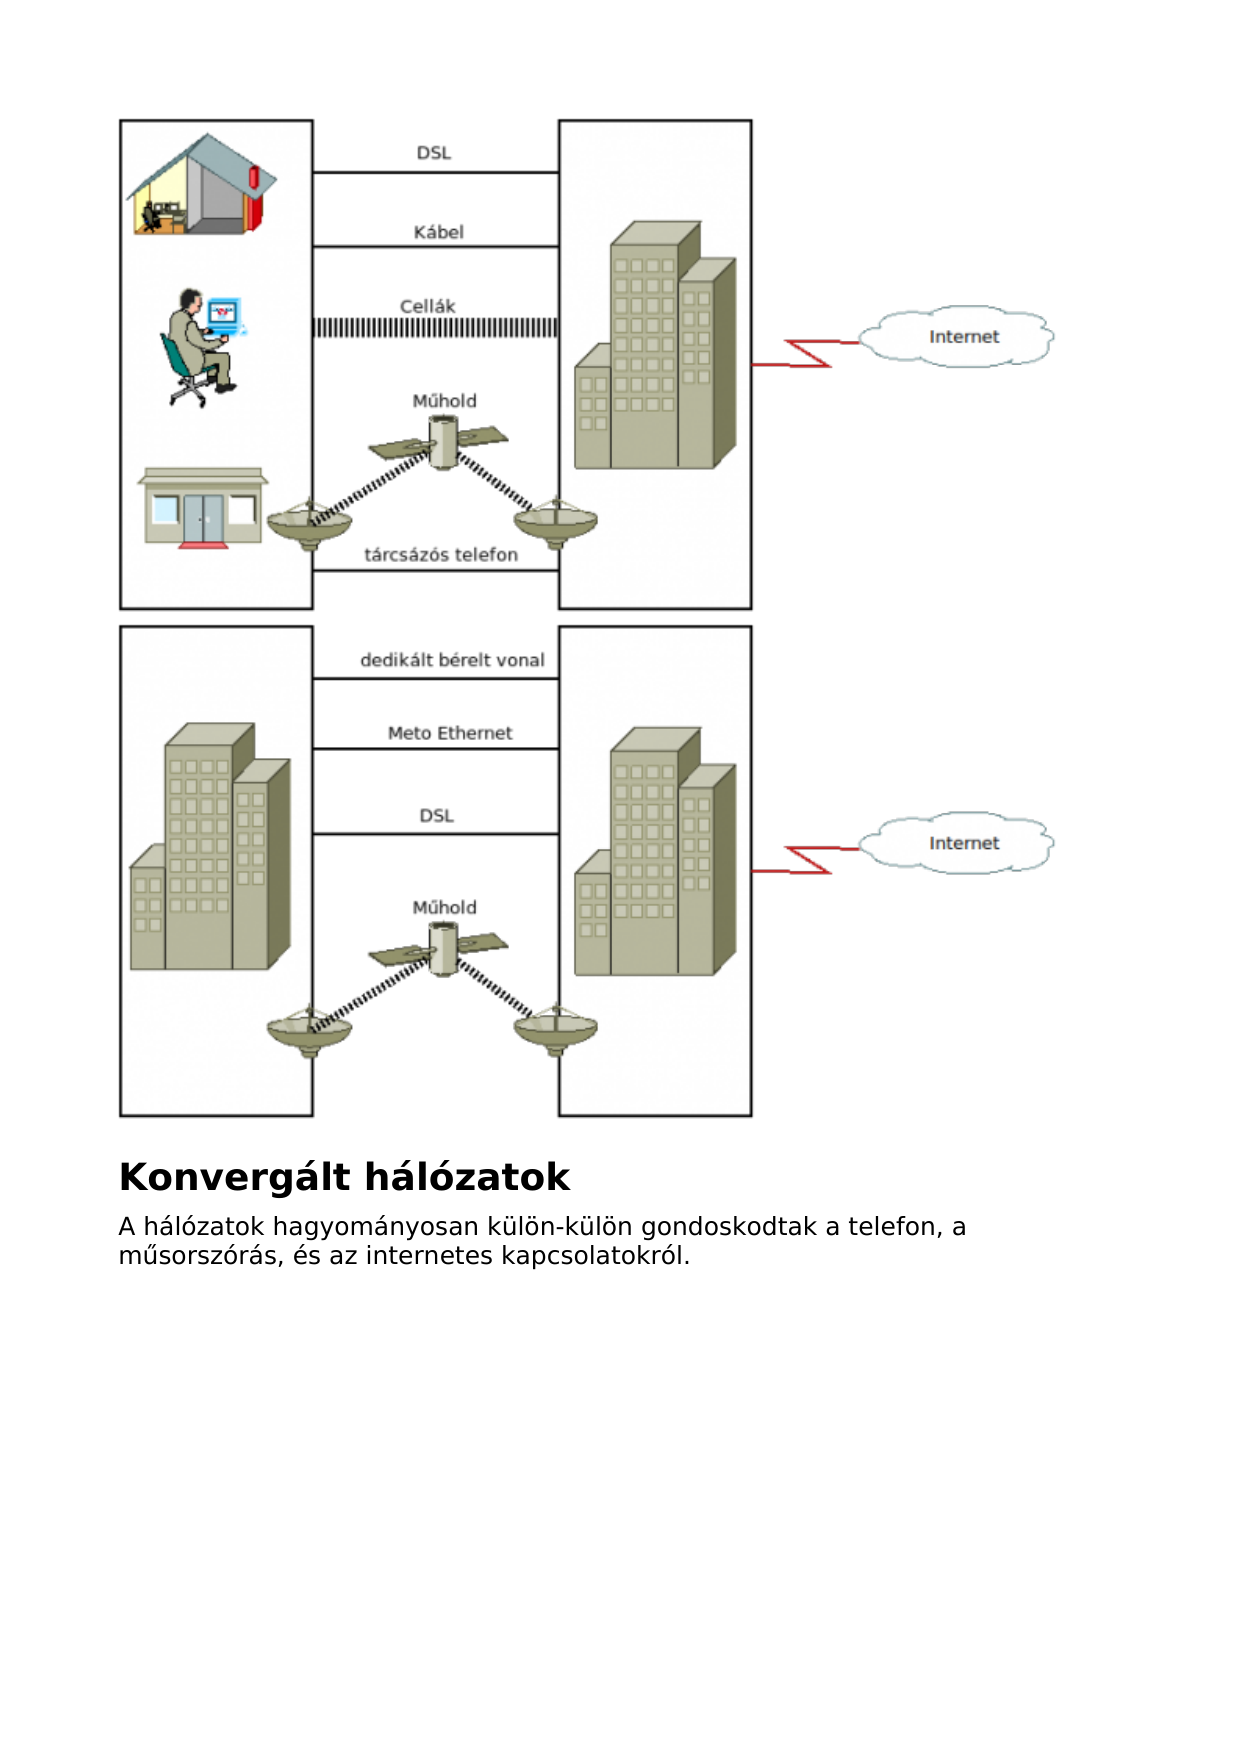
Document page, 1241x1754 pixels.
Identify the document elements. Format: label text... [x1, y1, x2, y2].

picture [118, 118, 1056, 612]
text A hálózatok hagyományosan külön-külön gondoskodtak a telefon, a műsorszórás, és az internetes kapcsolatokról. [118, 1212, 1122, 1270]
picture [118, 624, 1056, 1119]
subtitle Konvergált hálózatok [118, 1156, 1122, 1199]
